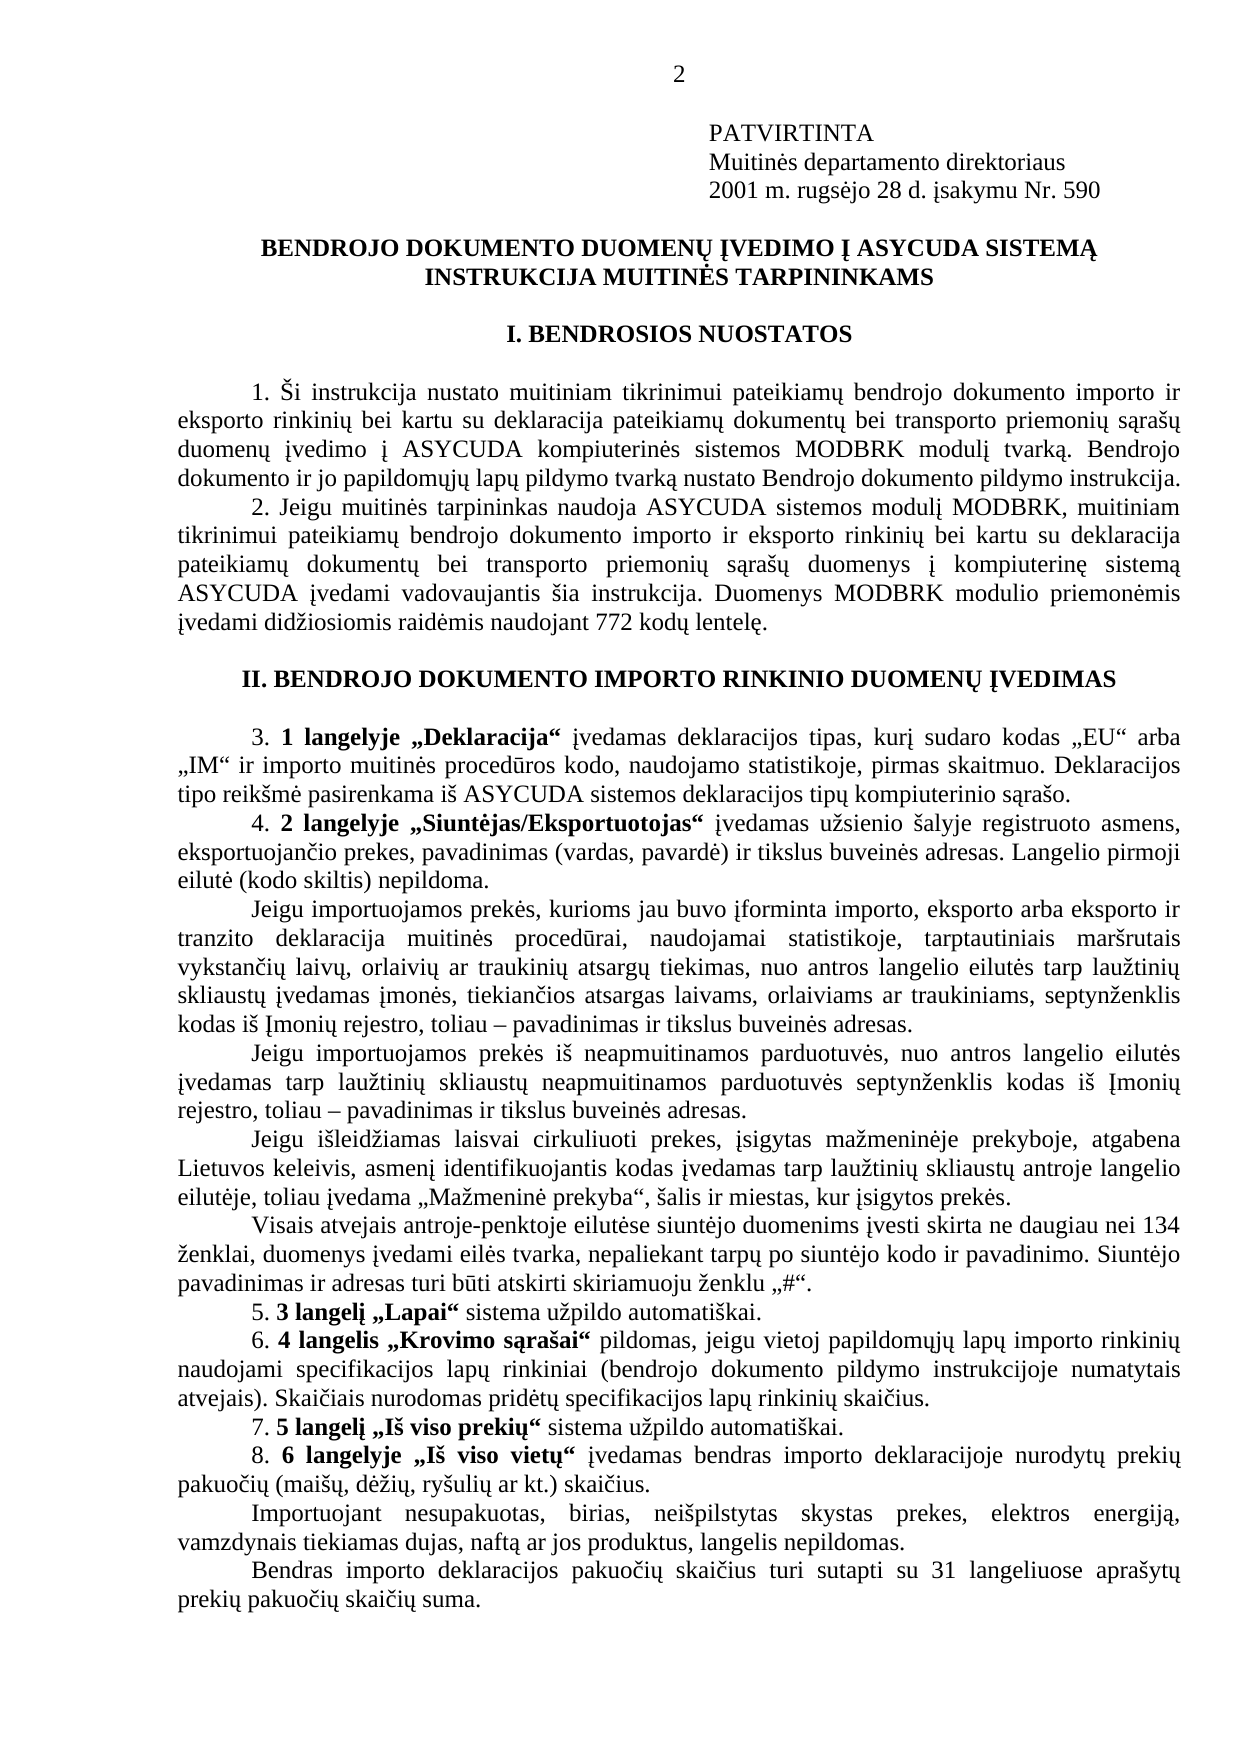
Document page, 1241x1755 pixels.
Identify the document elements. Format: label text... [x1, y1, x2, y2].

text 4. 2 langelyje „Siuntėjas/Eksportuotojas“ įvedamas užsienio šalyje registruoto asmens, eksportuojančio prekes, pavadinimas (vardas, pavardė) ir tikslus buveinės adresas. Langelio pirmoji eilutė (kodo skiltis) nepildoma. [177, 808, 1181, 894]
text Jeigu importuojamos prekės, kurioms jau buvo įforminta importo, eksporto arba eksporto ir tranzito deklaracija muitinės procedūrai, naudojamai statistikoje, tarptautiniais maršrutais vykstančių laivų, orlaivių ar traukinių atsargų tiekimas, nuo antros langelio eilutės tarp laužtinių skliaustų įvedamas įmonės, tiekiančios atsargas laivams, orlaiviams ar traukiniams, septynženklis kodas iš Įmonių rejestro, toliau – pavadinimas ir tikslus buveinės adresas. [177, 894, 1181, 1038]
text 8. 6 langelyje „Iš viso vietų“ įvedamas bendras importo deklaracijoje nurodytų prekių pakuočių (maišų, dėžių, ryšulių ar kt.) skaičius. [177, 1441, 1181, 1498]
text Importuojant nesupakuotas, birias, neišpilstytas skystas prekes, elektros energiją, vamzdynais tiekiamas dujas, naftą ar jos produktus, langelis nepildomas. [177, 1498, 1181, 1556]
text 5. 3 langelį „Lapai“ sistema užpildo automatiškai. [177, 1297, 1181, 1326]
text Visais atvejais antroje-penktoje eilutėse siuntėjo duomenims įvesti skirta ne daugiau nei 134 ženklai, duomenys įvedami eilės tvarka, nepaliekant tarpų po siuntėjo kodo ir pavadinimo. Siuntėjo pavadinimas ir adresas turi būti atskirti skiriamuoju ženklu „#“. [177, 1211, 1181, 1297]
text 2001 m. rugsėjo 28 d. įsakymu Nr. 590 [177, 176, 1181, 204]
text I. BENDROSIOS NUOSTATOS [177, 319, 1181, 348]
text Jeigu išleidžiamas laisvai cirkuliuoti prekes, įsigytas mažmeninėje prekyboje, atgabena Lietuvos keleivis, asmenį identifikuojantis kodas įvedamas tarp laužtinių skliaustų antroje langelio eilutėje, toliau įvedama „Mažmeninė prekyba“, šalis ir miestas, kur įsigytos prekės. [177, 1124, 1181, 1211]
text Jeigu importuojamos prekės iš neapmuitinamos parduotuvės, nuo antros langelio eilutės įvedamas tarp laužtinių skliaustų neapmuitinamos parduotuvės septynženklis kodas iš Įmonių rejestro, toliau – pavadinimas ir tikslus buveinės adresas. [177, 1038, 1181, 1124]
text BENDROJO DOKUMENTO DUOMENŲ ĮVEDIMO Į ASYCUDA SISTEMĄ INSTRUKCIJA MUITINĖS TARPININKAMS [177, 233, 1181, 291]
text II. BENDROJO DOKUMENTO IMPORTO RINKINIO DUOMENŲ ĮVEDIMAS [177, 664, 1181, 693]
text 1. Ši instrukcija nustato muitiniam tikrinimui pateikiamų bendrojo dokumento importo ir eksporto rinkinių bei kartu su deklaracija pateikiamų dokumentų bei transporto priemonių sąrašų duomenų įvedimo į ASYCUDA kompiuterinės sistemos MODBRK modulį tvarką. Bendrojo dokumento ir jo papildomųjų lapų pildymo tvarką nustato Bendrojo dokumento pildymo instrukcija. [177, 377, 1181, 492]
text 6. 4 langelis „Krovimo sąrašai“ pildomas, jeigu vietoj papildomųjų lapų importo rinkinių naudojami specifikacijos lapų rinkiniai (bendrojo dokumento pildymo instrukcijoje numatytais atvejais). Skaičiais nurodomas pridėtų specifikacijos lapų rinkinių skaičius. [177, 1326, 1181, 1412]
text 2. Jeigu muitinės tarpininkas naudoja ASYCUDA sistemos modulį MODBRK, muitiniam tikrinimui pateikiamų bendrojo dokumento importo ir eksporto rinkinių bei kartu su deklaracija pateikiamų dokumentų bei transporto priemonių sąrašų duomenys į kompiuterinę sistemą ASYCUDA įvedami vadovaujantis šia instrukcija. Duomenys MODBRK modulio priemonėmis įvedami didžiosiomis raidėmis naudojant 772 kodų lentelę. [177, 492, 1181, 636]
text Bendras importo deklaracijos pakuočių skaičius turi sutapti su 31 langeliuose aprašytų prekių pakuočių skaičių suma. [177, 1556, 1181, 1613]
text 3. 1 langelyje „Deklaracija“ įvedamas deklaracijos tipas, kurį sudaro kodas „EU“ arba „IM“ ir importo muitinės procedūros kodo, naudojamo statistikoje, pirmas skaitmuo. Deklaracijos tipo reikšmė pasirenkama iš ASYCUDA sistemos deklaracijos tipų kompiuterinio sąrašo. [177, 722, 1181, 808]
text Muitinės departamento direktoriaus [177, 147, 1181, 176]
text PATVIRTINTA [709, 118, 1181, 147]
text 7. 5 langelį „Iš viso prekių“ sistema užpildo automatiškai. [177, 1412, 1181, 1441]
